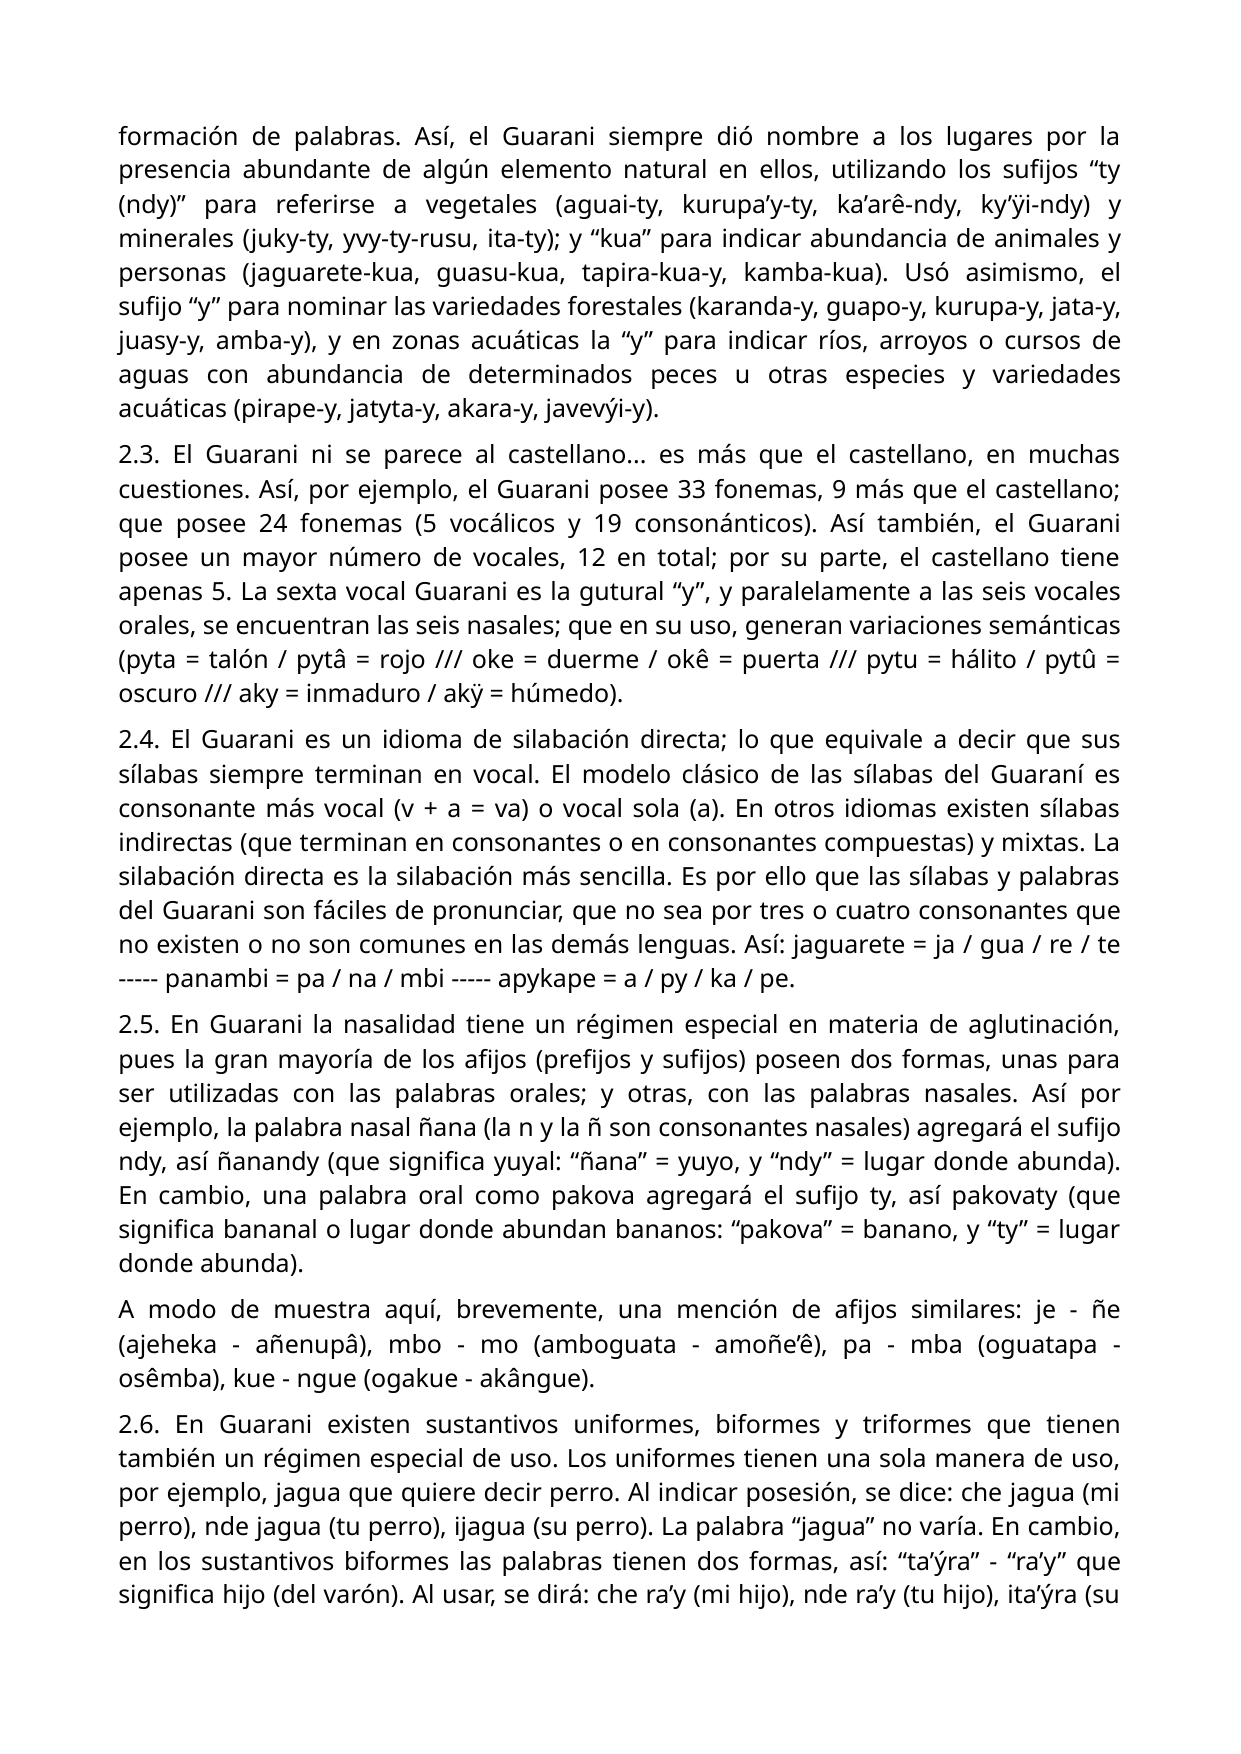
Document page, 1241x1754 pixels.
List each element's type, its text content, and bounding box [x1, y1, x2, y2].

text A modo de muestra aquí, brevemente, una mención de afijos similares: je - ñe (ajeheka - añenupâ), mbo - mo (amboguata - amoñe’ê), pa - mba (oguatapa - osêmba), kue - ngue (ogakue - akângue). [118, 1292, 1122, 1394]
text 2.3. El Guarani ni se parece al castellano... es más que el castellano, en muchas cuestiones. Así, por ejemplo, el Guarani posee 33 fonemas, 9 más que el castellano; que posee 24 fonemas (5 vocálicos y 19 consonánticos). Así también, el Guarani posee un mayor número de vocales, 12 en total; por su parte, el castellano tiene apenas 5. La sexta vocal Guarani es la gutural “y”, y paralelamente a las seis vocales orales, se encuentran las seis nasales; que en su uso, generan variaciones semánticas (pyta = talón / pytâ = rojo /// oke = duerme / okê = puerta /// pytu = hálito / pytû = oscuro /// aky = inmaduro / akÿ = húmedo). [118, 437, 1122, 710]
text 2.4. El Guarani es un idioma de silabación directa; lo que equivale a decir que sus sílabas siempre terminan en vocal. El modelo clásico de las sílabas del Guaraní es consonante más vocal (v + a = va) o vocal sola (a). En otros idiomas existen sílabas indirectas (que terminan en consonantes o en consonantes compuestas) y mixtas. La silabación directa es la silabación más sencilla. Es por ello que las sílabas y palabras del Guarani son fáciles de pronunciar, que no sea por tres o cuatro consonantes que no existen o no son comunes en las demás lenguas. Así: jaguarete = ja / gua / re / te ----- panambi = pa / na / mbi ----- apykape = a / py / ka / pe. [118, 722, 1122, 995]
text formación de palabras. Así, el Guarani siempre dió nombre a los lugares por la presencia abundante de algún elemento natural en ellos, utilizando los sufijos “ty (ndy)” para referirse a vegetales (aguai-ty, kurupa’y-ty, ka’arê-ndy, ky’ÿi-ndy) y minerales (juky-ty, yvy-ty-rusu, ita-ty); y “kua” para indicar abundancia de animales y personas (jaguarete-kua, guasu-kua, tapira-kua-y, kamba-kua). Usó asimismo, el sufijo “y” para nominar las variedades forestales (karanda-y, guapo-y, kurupa-y, jata-y, juasy-y, amba-y), y en zonas acuáticas la “y” para indicar ríos, arroyos o cursos de aguas con abundancia de determinados peces u otras especies y variedades acuáticas (pirape-y, jatyta-y, akara-y, javevýi-y). [118, 118, 1122, 425]
text 2.5. En Guarani la nasalidad tiene un régimen especial en materia de aglutinación, pues la gran mayoría de los afijos (prefijos y sufijos) poseen dos formas, unas para ser utilizadas con las palabras orales; y otras, con las palabras nasales. Así por ejemplo, la palabra nasal ñana (la n y la ñ son consonantes nasales) agregará el sufijo ndy, así ñanandy (que significa yuyal: “ñana” = yuyo, y “ndy” = lugar donde abunda). En cambio, una palabra oral como pakova agregará el sufijo ty, así pakovaty (que significa bananal o lugar donde abundan bananos: “pakova” = banano, y “ty” = lugar donde abunda). [118, 1007, 1122, 1280]
text 2.6. En Guarani existen sustantivos uniformes, biformes y triformes que tienen también un régimen especial de uso. Los uniformes tienen una sola manera de uso, por ejemplo, jagua que quiere decir perro. Al indicar posesión, se dice: che jagua (mi perro), nde jagua (tu perro), ijagua (su perro). La palabra “jagua” no varía. En cambio, en los sustantivos biformes las palabras tienen dos formas, así: “ta’ýra” - “ra’y” que significa hijo (del varón). Al usar, se dirá: che ra’y (mi hijo), nde ra’y (tu hijo), ita’ýra (su [118, 1407, 1122, 1611]
